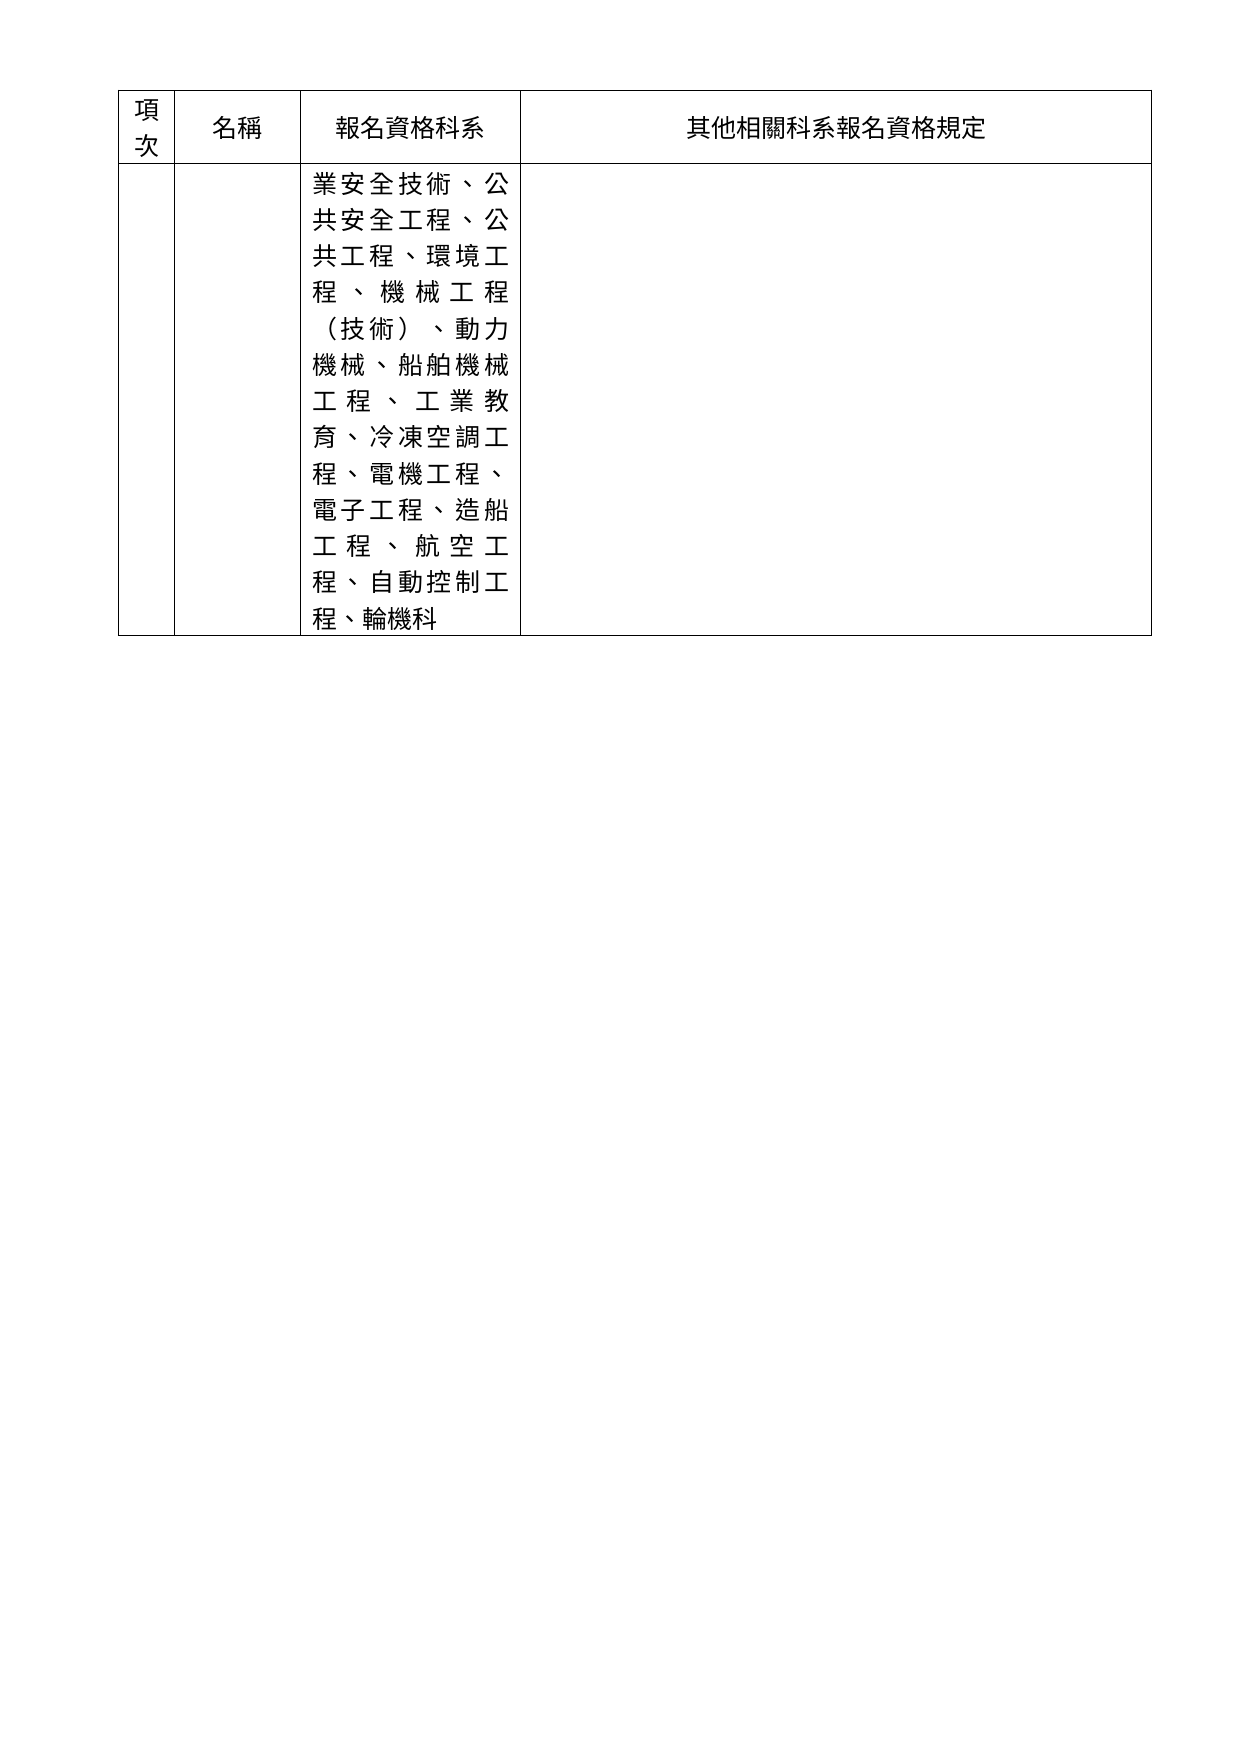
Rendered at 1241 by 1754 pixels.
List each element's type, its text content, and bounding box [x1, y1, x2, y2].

table_header 名稱 [175, 91, 300, 163]
table_cell [175, 164, 300, 635]
table_header 項次 [119, 91, 174, 163]
table_cell 業安全技術、公共安全工程、公共工程、環境工程、機械工程（技術）、動力機械、船舶機械工程、工業教育、冷凍空調工程、電機工程、電子工程、造船工程、航空工程、自動控制工程、輪機科 [301, 164, 520, 635]
table_header 報名資格科系 [301, 91, 520, 163]
table_cell [521, 164, 1151, 635]
table_header 其他相關科系報名資格規定 [521, 91, 1151, 163]
table_cell [119, 164, 174, 635]
